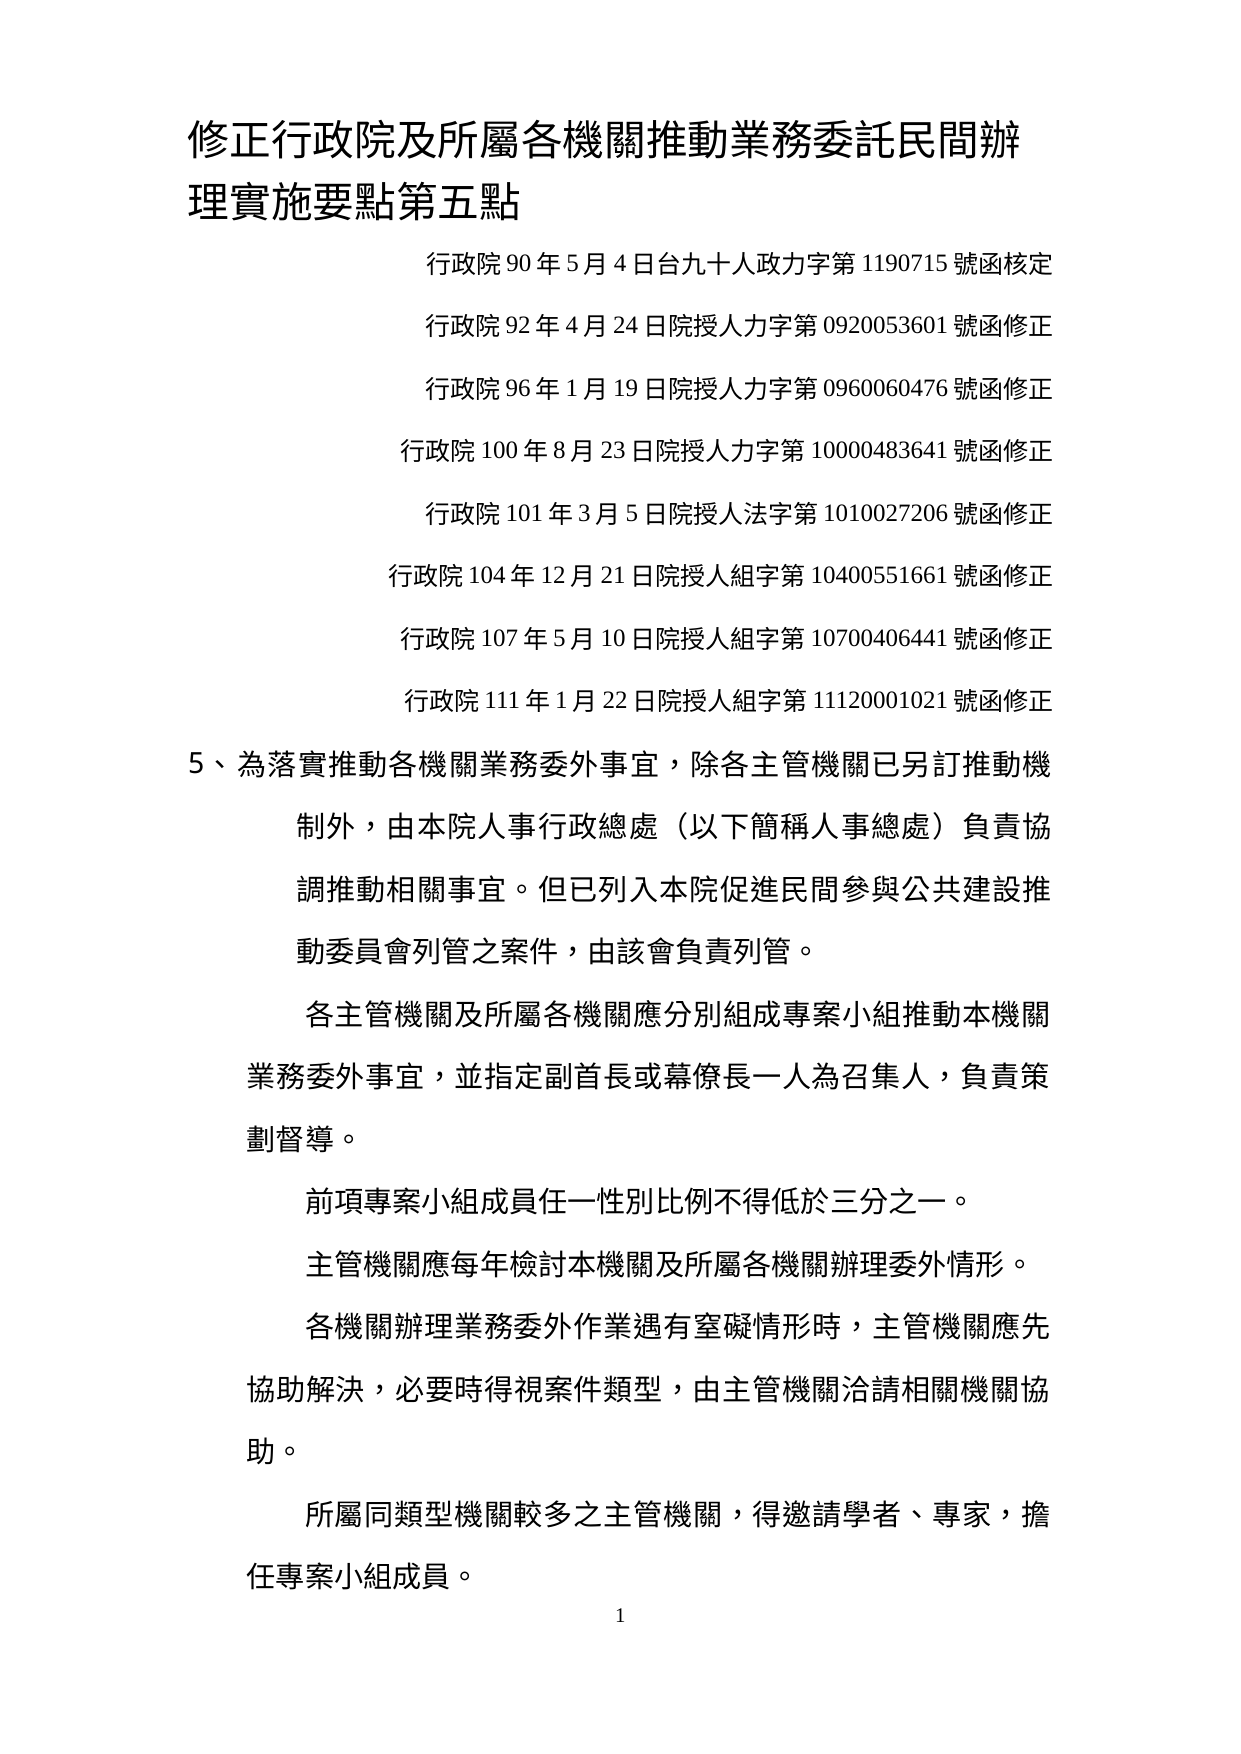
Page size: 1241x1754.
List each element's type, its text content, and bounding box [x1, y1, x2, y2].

text 行政院92年4月24日院授人力字第0920053601號函修正 [187, 283, 1053, 346]
text 所屬同類型機關較多之主管機關，得邀請學者、專家，擔任專案小組成員。 [246, 1471, 1053, 1596]
text 修正行政院及所屬各機關推動業務委託民間辦理實施要點第五點 [187, 96, 1053, 221]
text 行政院100年8月23日院授人力字第10000483641號函修正 [187, 408, 1053, 471]
text 行政院104年12月21日院授人組字第10400551661號函修正 [187, 533, 1053, 596]
text 主管機關應每年檢討本機關及所屬各機關辦理委外情形。 [246, 1221, 1053, 1283]
text 前項專案小組成員任一性別比例不得低於三分之一。 [246, 1158, 1053, 1221]
text 行政院107年5月10日院授人組字第10700406441號函修正 [187, 596, 1053, 658]
text 各主管機關及所屬各機關應分別組成專案小組推動本機關業務委外事宜，並指定副首長或幕僚長一人為召集人，負責策劃督導。 [246, 971, 1053, 1158]
list 為落實推動各機關業務委外事宜，除各主管機關已另訂推動機制外，由本院人事行政總處（以下簡稱人事總處）負責協調推動相關事宜。但已列入本院促進民間參與公共建設推動委員會列管之案件，由該會負責列管。 [187, 721, 1053, 971]
text 行政院101年3月5日院授人法字第1010027206號函修正 [187, 471, 1053, 533]
text 行政院96年1月19日院授人力字第0960060476號函修正 [187, 346, 1053, 408]
text 各機關辦理業務委外作業遇有窒礙情形時，主管機關應先協助解決，必要時得視案件類型，由主管機關洽請相關機關協助。 [246, 1283, 1053, 1471]
text 行政院90年5月4日台九十人政力字第1190715號函核定 [187, 221, 1053, 283]
text 行政院111年1月22日院授人組字第11120001021號函修正 [187, 658, 1053, 721]
